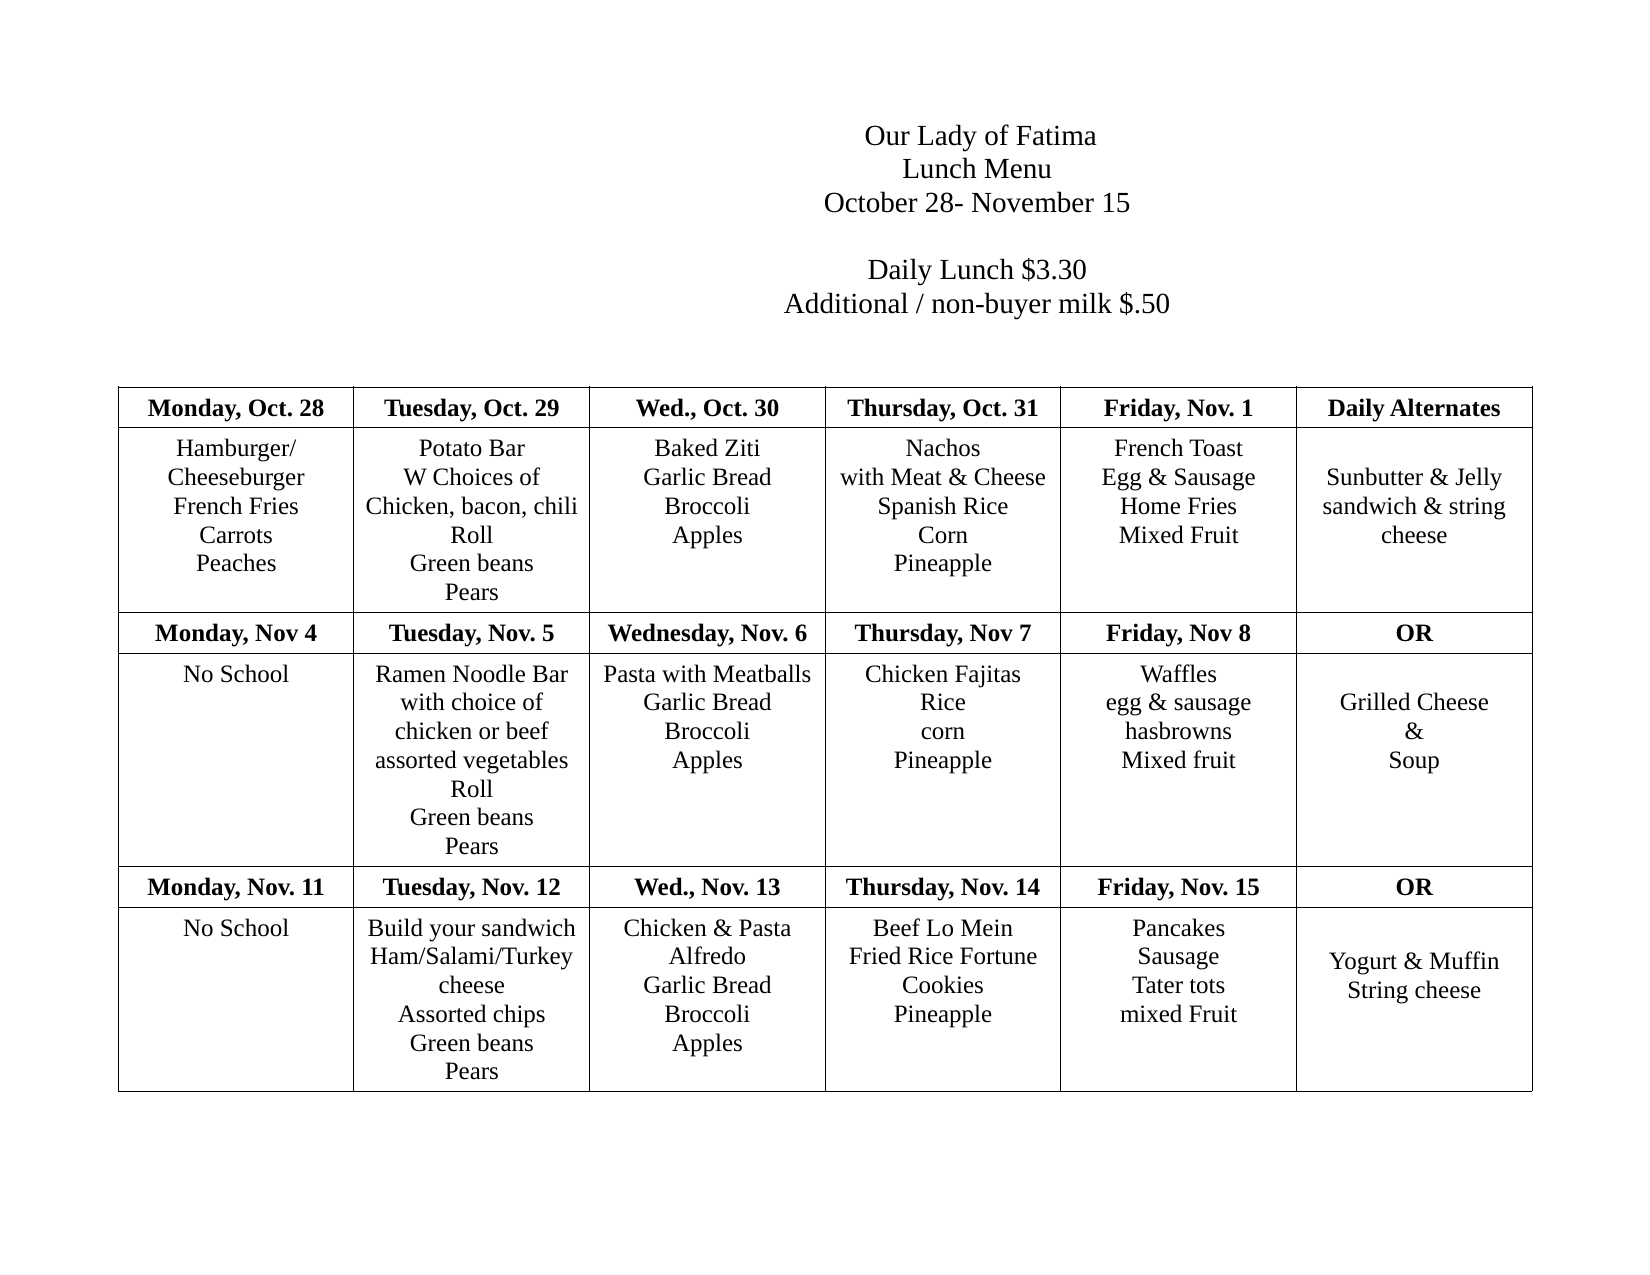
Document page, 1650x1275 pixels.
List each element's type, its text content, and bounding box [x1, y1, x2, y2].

text Additional / non-buyer milk $.50 [118, 286, 1532, 319]
table_header Wed., Oct. 30 [590, 388, 825, 427]
table_cell Monday, Nov. 11 [119, 867, 353, 906]
table_cell Thursday, Nov 7 [826, 613, 1060, 652]
table_header Daily Alternates [1297, 388, 1532, 427]
table_cell Thursday, Nov. 14 [826, 867, 1060, 906]
text Our Lady of Fatima [118, 118, 1532, 152]
table_cell Monday, Nov 4 [119, 613, 353, 652]
text Daily Lunch $3.30 [118, 252, 1532, 286]
table_cell Hamburger/ Cheeseburger French Fries Carrots Peaches [119, 428, 353, 612]
table_cell Friday, Nov 8 [1061, 613, 1296, 652]
table_cell Baked Ziti Garlic Bread Broccoli Apples [590, 428, 825, 612]
table_cell Beef Lo Mein Fried Rice Fortune Cookies Pineapple [826, 908, 1060, 1091]
table_cell Chicken & Pasta Alfredo Garlic Bread Broccoli Apples [590, 908, 825, 1091]
table_cell Ramen Noodle Bar with choice of chicken or beef assorted vegetables Roll Green beans Pears [354, 654, 589, 866]
table_cell Tuesday, Nov. 12 [354, 867, 589, 906]
table_cell Yogurt & Muffin String cheese [1297, 908, 1532, 1091]
table_cell Grilled Cheese & Soup [1297, 654, 1532, 866]
table_header Friday, Nov. 1 [1061, 388, 1296, 427]
table_header Tuesday, Oct. 29 [354, 388, 589, 427]
table_cell Wednesday, Nov. 6 [590, 613, 825, 652]
table_header Thursday, Oct. 31 [826, 388, 1060, 427]
table_cell Waffles egg & sausage hasbrowns Mixed fruit [1061, 654, 1296, 866]
table_cell Potato Bar W Choices of Chicken, bacon, chili Roll Green beans Pears [354, 428, 589, 612]
table_cell French Toast Egg & Sausage Home Fries Mixed Fruit [1061, 428, 1296, 612]
table_cell Tuesday, Nov. 5 [354, 613, 589, 652]
table_header Monday, Oct. 28 [119, 388, 353, 427]
table_cell Sunbutter & Jelly sandwich & string cheese [1297, 428, 1532, 612]
table_cell OR [1297, 867, 1532, 906]
text October 28- November 15 [118, 185, 1532, 219]
table_cell Nachos with Meat & Cheese Spanish Rice Corn Pineapple [826, 428, 1060, 612]
table_cell No School [119, 908, 353, 1091]
text Lunch Menu [118, 152, 1532, 185]
table_cell OR [1297, 613, 1532, 652]
table_cell Build your sandwich Ham/Salami/Turkey cheese Assorted chips Green beans Pears [354, 908, 589, 1091]
table_cell Pancakes Sausage Tater tots mixed Fruit [1061, 908, 1296, 1091]
table_cell Chicken Fajitas Rice corn Pineapple [826, 654, 1060, 866]
table_cell Pasta with Meatballs Garlic Bread Broccoli Apples [590, 654, 825, 866]
table_cell Wed., Nov. 13 [590, 867, 825, 906]
table_cell No School [119, 654, 353, 866]
table_cell Friday, Nov. 15 [1061, 867, 1296, 906]
